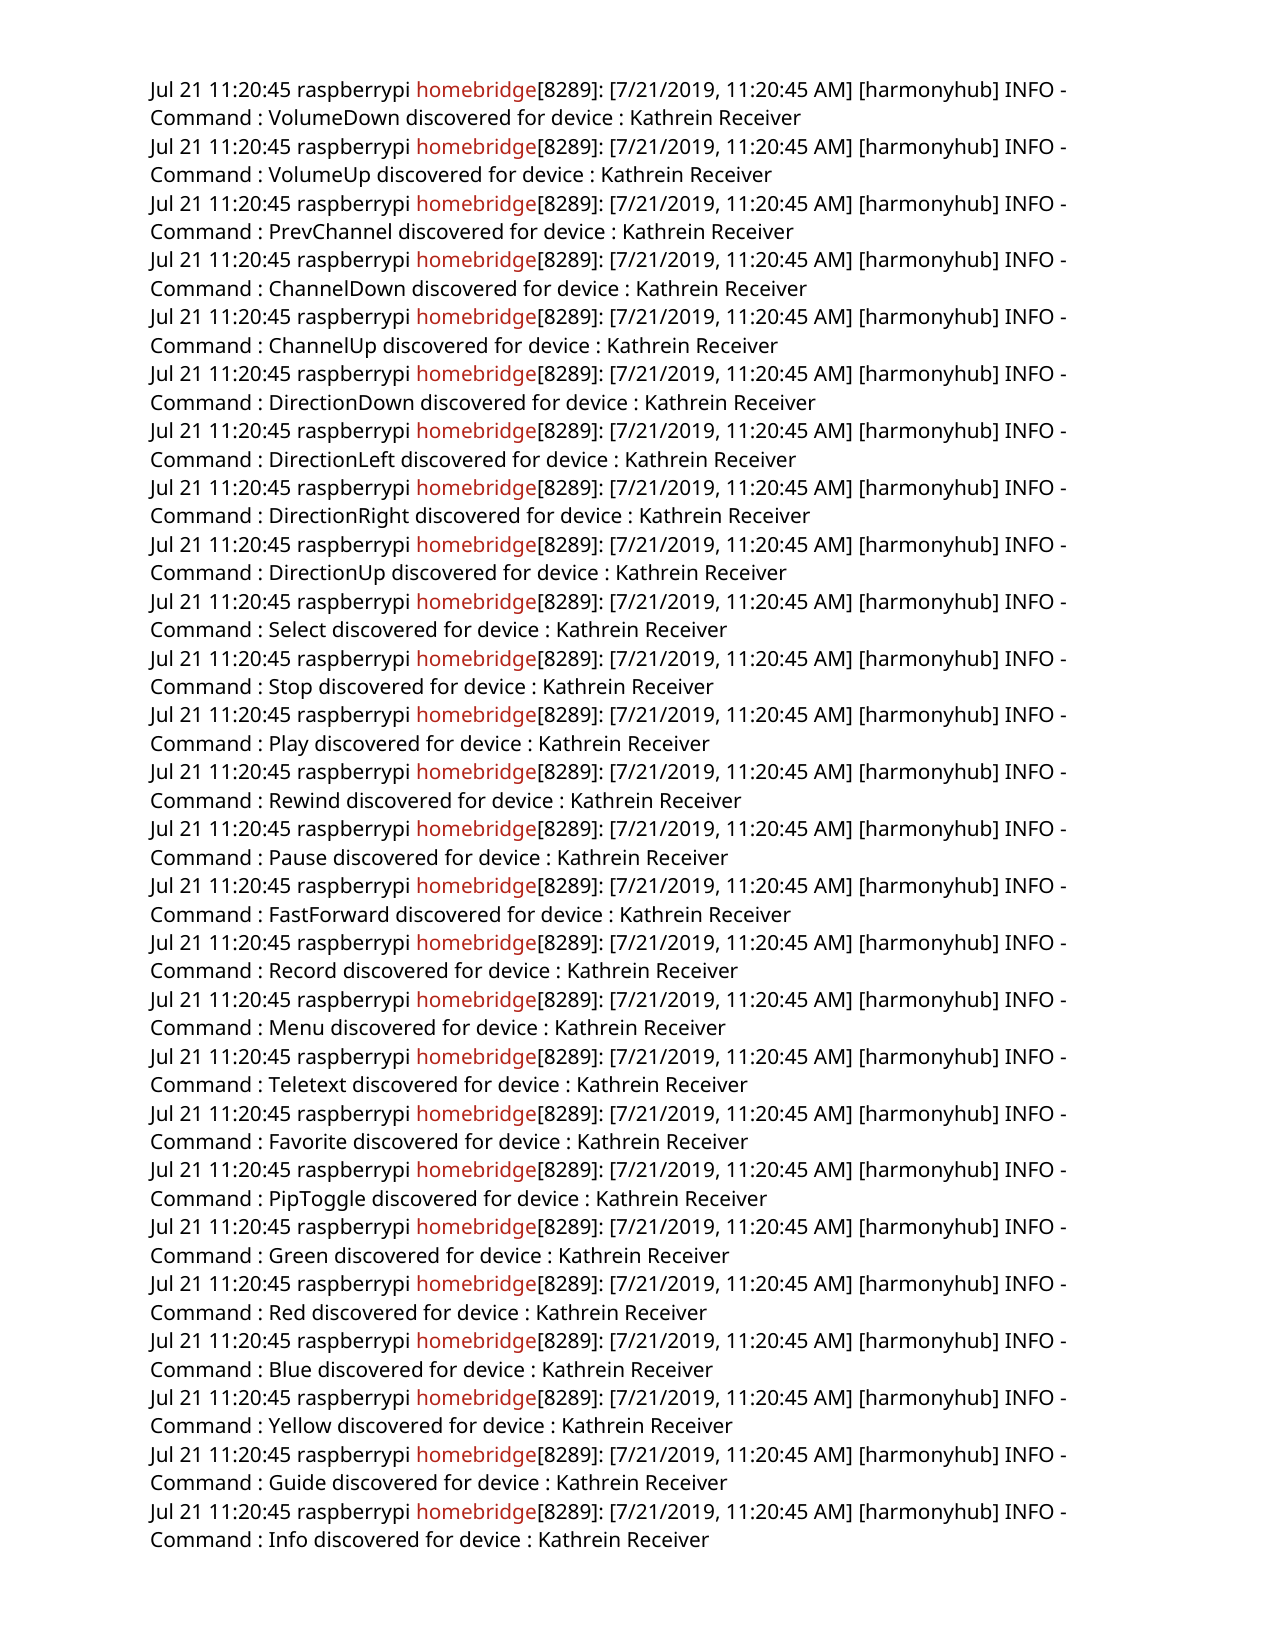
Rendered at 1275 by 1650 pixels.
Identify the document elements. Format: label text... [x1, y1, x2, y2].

text Jul 21 11:20:45 raspberrypi homebridge[8289]: [7/21/2019, 11:20:45 AM] [harmonyhub] INFO - Command : ChannelUp discovered for device : Kathrein Receiver [150, 302, 1125, 359]
text Jul 21 11:20:45 raspberrypi homebridge[8289]: [7/21/2019, 11:20:45 AM] [harmonyhub] INFO - Command : Menu discovered for device : Kathrein Receiver [150, 985, 1125, 1042]
text Jul 21 11:20:45 raspberrypi homebridge[8289]: [7/21/2019, 11:20:45 AM] [harmonyhub] INFO - Command : Red discovered for device : Kathrein Receiver [150, 1269, 1125, 1326]
text Jul 21 11:20:45 raspberrypi homebridge[8289]: [7/21/2019, 11:20:45 AM] [harmonyhub] INFO - Command : Play discovered for device : Kathrein Receiver [150, 701, 1125, 757]
text Jul 21 11:20:45 raspberrypi homebridge[8289]: [7/21/2019, 11:20:45 AM] [harmonyhub] INFO - Command : VolumeUp discovered for device : Kathrein Receiver [150, 132, 1125, 189]
text Jul 21 11:20:45 raspberrypi homebridge[8289]: [7/21/2019, 11:20:45 AM] [harmonyhub] INFO - Command : DirectionUp discovered for device : Kathrein Receiver [150, 530, 1125, 587]
text Jul 21 11:20:45 raspberrypi homebridge[8289]: [7/21/2019, 11:20:45 AM] [harmonyhub] INFO - Command : Info discovered for device : Kathrein Receiver [150, 1497, 1125, 1554]
text Jul 21 11:20:45 raspberrypi homebridge[8289]: [7/21/2019, 11:20:45 AM] [harmonyhub] INFO - Command : DirectionDown discovered for device : Kathrein Receiver [150, 359, 1125, 416]
text Jul 21 11:20:45 raspberrypi homebridge[8289]: [7/21/2019, 11:20:45 AM] [harmonyhub] INFO - Command : ChannelDown discovered for device : Kathrein Receiver [150, 246, 1125, 302]
text Jul 21 11:20:45 raspberrypi homebridge[8289]: [7/21/2019, 11:20:45 AM] [harmonyhub] INFO - Command : PrevChannel discovered for device : Kathrein Receiver [150, 189, 1125, 246]
text Jul 21 11:20:45 raspberrypi homebridge[8289]: [7/21/2019, 11:20:45 AM] [harmonyhub] INFO - Command : Green discovered for device : Kathrein Receiver [150, 1212, 1125, 1269]
text Jul 21 11:20:45 raspberrypi homebridge[8289]: [7/21/2019, 11:20:45 AM] [harmonyhub] INFO - Command : Favorite discovered for device : Kathrein Receiver [150, 1099, 1125, 1156]
text Jul 21 11:20:45 raspberrypi homebridge[8289]: [7/21/2019, 11:20:45 AM] [harmonyhub] INFO - Command : Select discovered for device : Kathrein Receiver [150, 587, 1125, 644]
text Jul 21 11:20:45 raspberrypi homebridge[8289]: [7/21/2019, 11:20:45 AM] [harmonyhub] INFO - Command : Teletext discovered for device : Kathrein Receiver [150, 1042, 1125, 1099]
text Jul 21 11:20:45 raspberrypi homebridge[8289]: [7/21/2019, 11:20:45 AM] [harmonyhub] INFO - Command : Rewind discovered for device : Kathrein Receiver [150, 757, 1125, 814]
text Jul 21 11:20:45 raspberrypi homebridge[8289]: [7/21/2019, 11:20:45 AM] [harmonyhub] INFO - Command : VolumeDown discovered for device : Kathrein Receiver [150, 75, 1125, 132]
text Jul 21 11:20:45 raspberrypi homebridge[8289]: [7/21/2019, 11:20:45 AM] [harmonyhub] INFO - Command : FastForward discovered for device : Kathrein Receiver [150, 871, 1125, 928]
text Jul 21 11:20:45 raspberrypi homebridge[8289]: [7/21/2019, 11:20:45 AM] [harmonyhub] INFO - Command : Pause discovered for device : Kathrein Receiver [150, 814, 1125, 871]
text Jul 21 11:20:45 raspberrypi homebridge[8289]: [7/21/2019, 11:20:45 AM] [harmonyhub] INFO - Command : Blue discovered for device : Kathrein Receiver [150, 1326, 1125, 1383]
text Jul 21 11:20:45 raspberrypi homebridge[8289]: [7/21/2019, 11:20:45 AM] [harmonyhub] INFO - Command : Yellow discovered for device : Kathrein Receiver [150, 1383, 1125, 1440]
text Jul 21 11:20:45 raspberrypi homebridge[8289]: [7/21/2019, 11:20:45 AM] [harmonyhub] INFO - Command : Record discovered for device : Kathrein Receiver [150, 928, 1125, 985]
text Jul 21 11:20:45 raspberrypi homebridge[8289]: [7/21/2019, 11:20:45 AM] [harmonyhub] INFO - Command : Stop discovered for device : Kathrein Receiver [150, 644, 1125, 701]
text Jul 21 11:20:45 raspberrypi homebridge[8289]: [7/21/2019, 11:20:45 AM] [harmonyhub] INFO - Command : Guide discovered for device : Kathrein Receiver [150, 1440, 1125, 1497]
text Jul 21 11:20:45 raspberrypi homebridge[8289]: [7/21/2019, 11:20:45 AM] [harmonyhub] INFO - Command : DirectionLeft discovered for device : Kathrein Receiver [150, 416, 1125, 473]
text Jul 21 11:20:45 raspberrypi homebridge[8289]: [7/21/2019, 11:20:45 AM] [harmonyhub] INFO - Command : PipToggle discovered for device : Kathrein Receiver [150, 1156, 1125, 1212]
text Jul 21 11:20:45 raspberrypi homebridge[8289]: [7/21/2019, 11:20:45 AM] [harmonyhub] INFO - Command : DirectionRight discovered for device : Kathrein Receiver [150, 473, 1125, 530]
